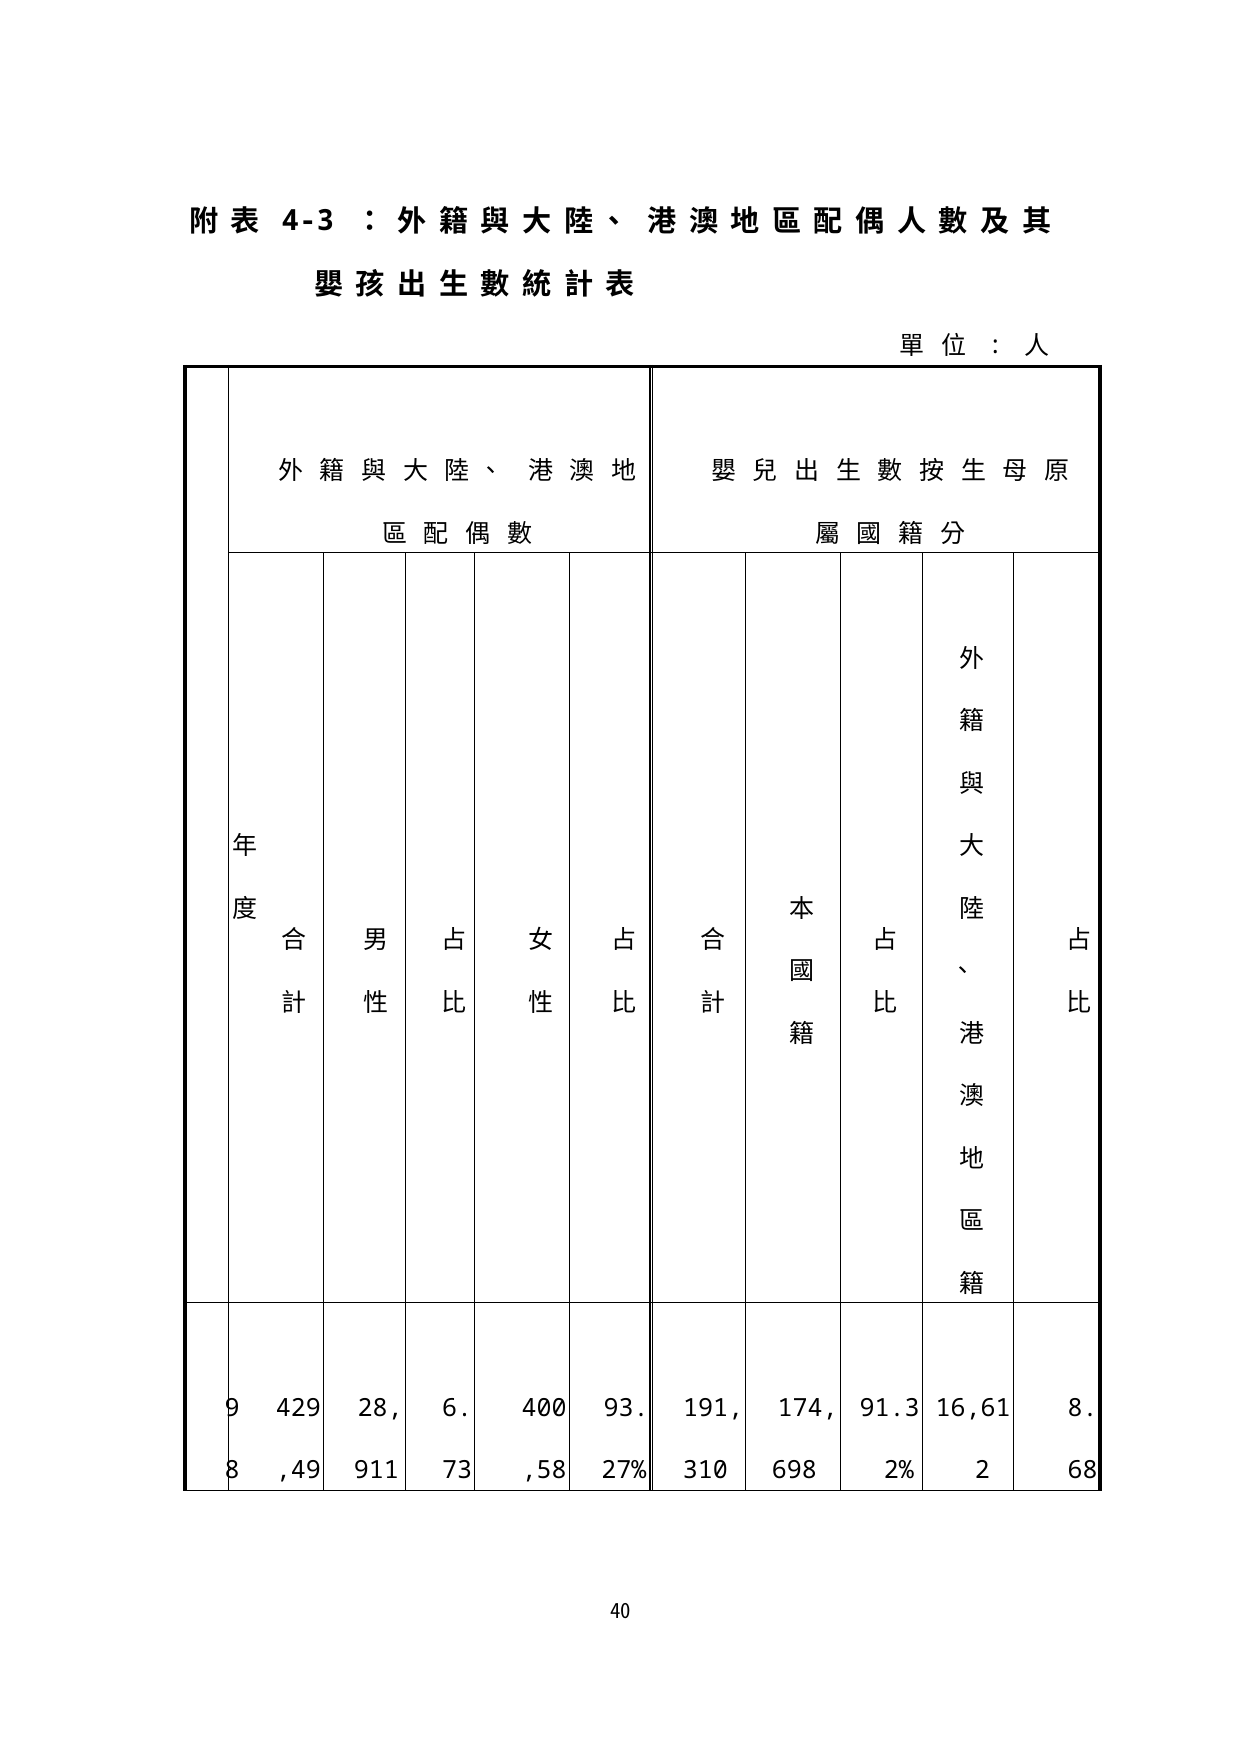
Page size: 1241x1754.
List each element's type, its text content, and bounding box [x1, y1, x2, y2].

table_header 年度 [187, 368, 228, 1302]
table_cell 8.68 [1014, 1303, 1098, 1490]
table_cell 合計 [229, 553, 323, 1302]
table_cell 占比 [570, 553, 649, 1302]
table_cell 93.27% [570, 1303, 649, 1490]
table_cell 本國籍 [746, 553, 840, 1302]
table_cell 98 [187, 1303, 228, 1490]
text 附表4-3：外籍與大陸、港澳地區配偶人數及其嬰孩出生數統計表 [183, 177, 1087, 302]
table_cell 91.32% [841, 1303, 922, 1490]
table_cell 男性 [324, 553, 405, 1302]
table_cell 占比 [1014, 553, 1098, 1302]
table_cell 合計 [653, 553, 745, 1302]
table_cell 28,911 [324, 1303, 405, 1490]
table_cell 16,612 [923, 1303, 1013, 1490]
table_header 嬰兒出生數按生母原屬國籍分 [653, 368, 1098, 552]
table_cell 6.73 [406, 1303, 474, 1490]
table_cell 占比 [841, 553, 922, 1302]
table_cell 占比 [406, 553, 474, 1302]
table_cell 191,310 [653, 1303, 745, 1490]
table_cell 429,495 [229, 1303, 323, 1490]
table_cell 174,698 [746, 1303, 840, 1490]
text 單位:人 [183, 302, 1058, 365]
table_header 外籍與大陸、港澳地區配偶數 [229, 368, 649, 552]
table_cell 400,58 [475, 1303, 569, 1490]
table_cell 外籍與大陸、港澳地區籍 [923, 553, 1013, 1302]
table_cell 女性 [475, 553, 569, 1302]
